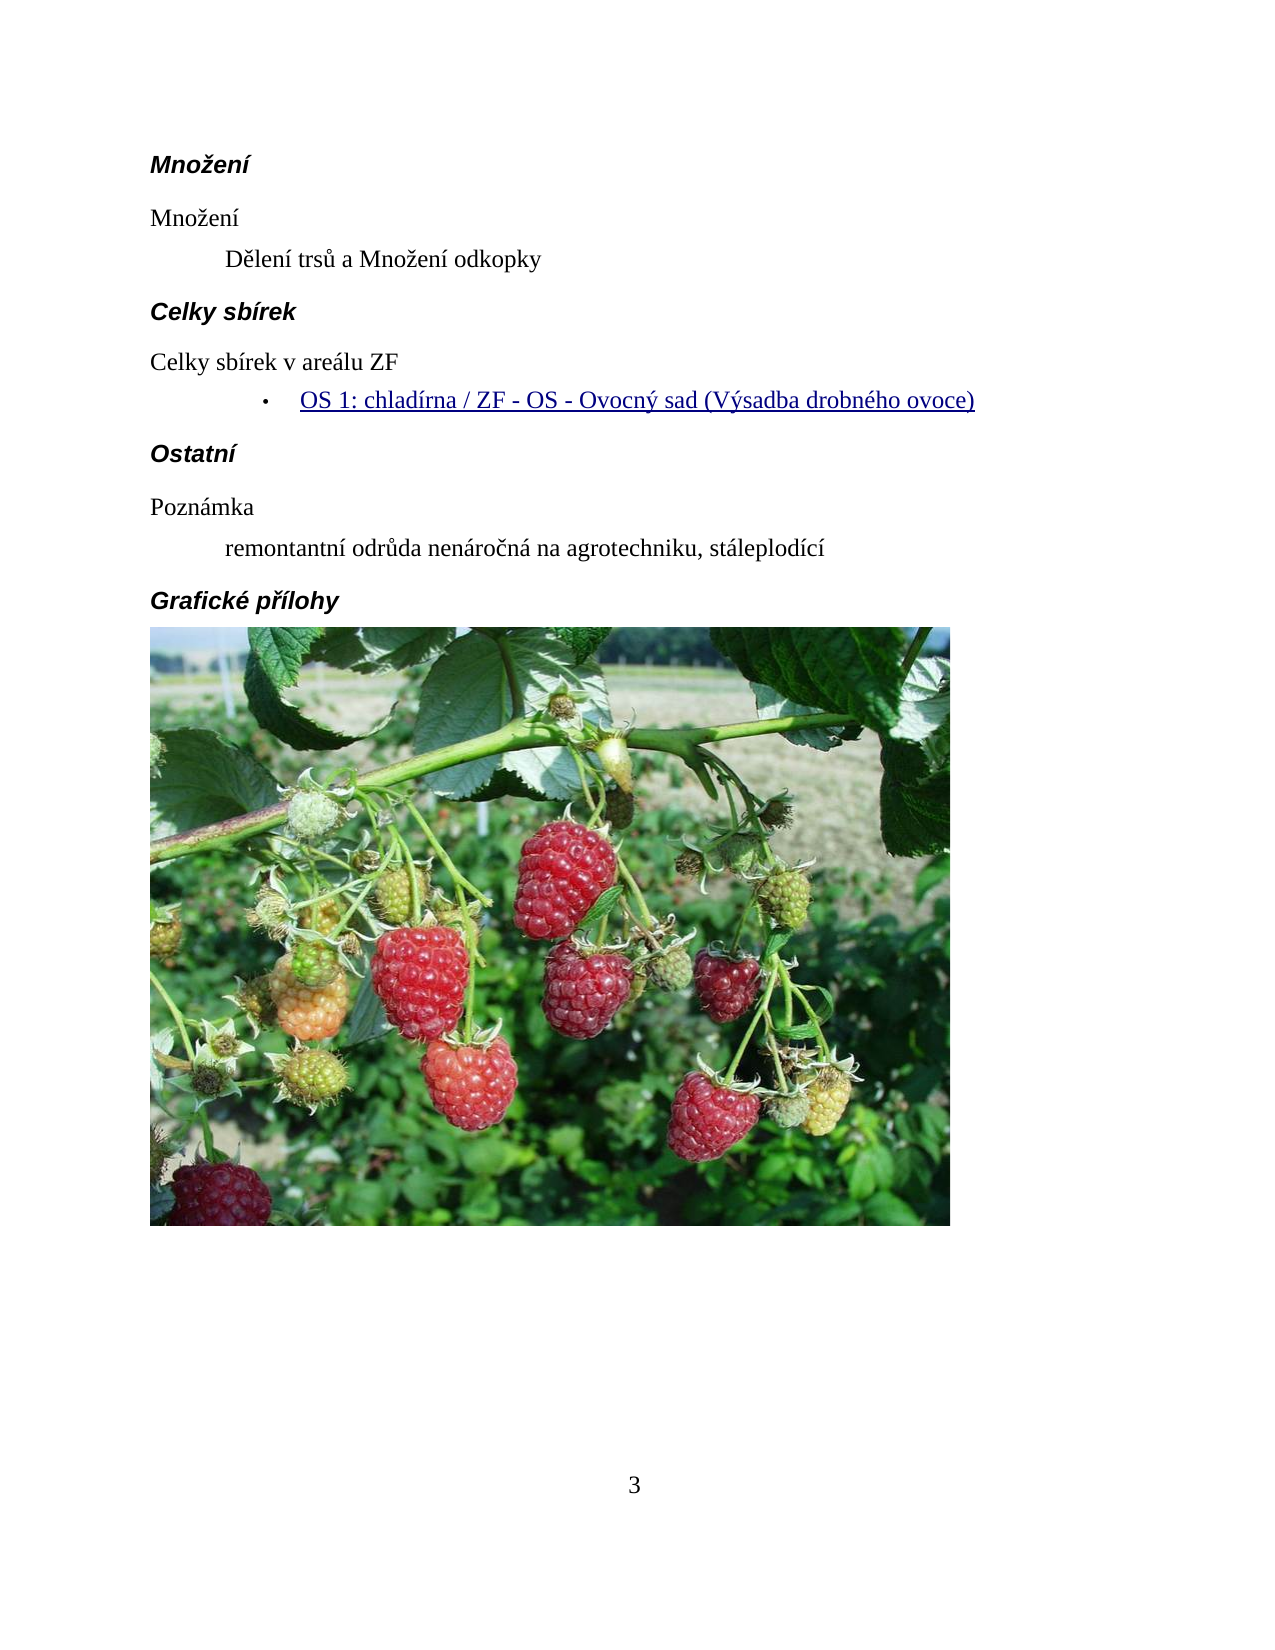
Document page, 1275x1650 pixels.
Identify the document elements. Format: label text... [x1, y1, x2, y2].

text Celky sbírek v areálu ZF [150, 347, 1125, 376]
subtitle Množení [150, 150, 1125, 178]
list OS 1: chladírna / ZF - OS - Ovocný sad (Výsadba drobného ovoce) [262, 385, 1125, 414]
picture [150, 627, 951, 1226]
subtitle Ostatní [150, 439, 1125, 467]
subtitle Celky sbírek [150, 297, 1125, 326]
text Poznámka [150, 492, 1125, 521]
text remontantní odrůda nenáročná na agrotechniku, stáleplodící [225, 533, 1125, 561]
text Množení [150, 203, 1125, 232]
text Dělení trsů a Množení odkopky [225, 244, 1125, 272]
subtitle Grafické přílohy [150, 586, 1125, 615]
